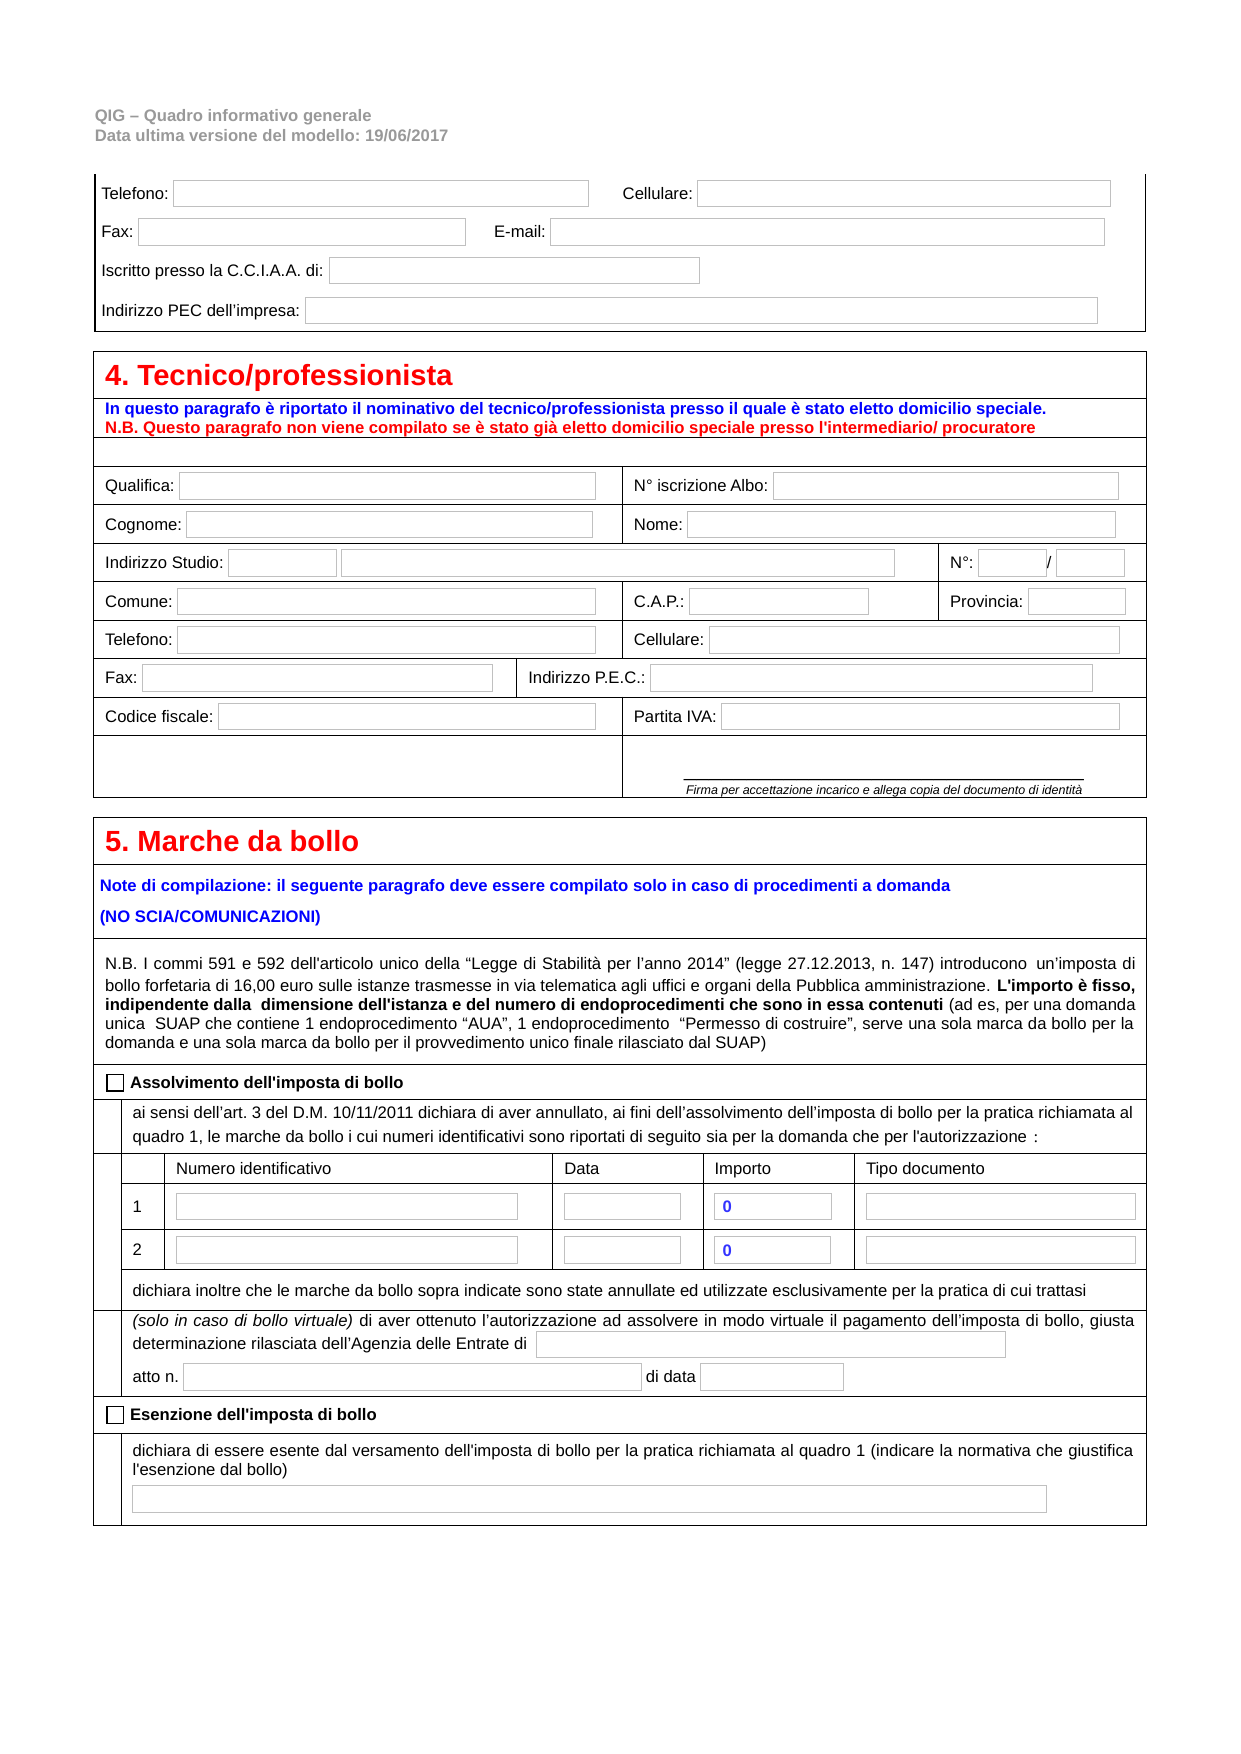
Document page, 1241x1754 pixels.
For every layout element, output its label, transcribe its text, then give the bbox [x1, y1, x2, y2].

table_cell Provincia: [939, 582, 1146, 620]
table_cell [94, 438, 1146, 466]
table_cell Partita IVA: [623, 698, 1146, 735]
table_cell ________________________________ Firma per accettazione incarico e allega copia del documento di identità [623, 736, 1146, 797]
table_cell Numero identificativo [165, 1154, 552, 1183]
table_cell [855, 1184, 1146, 1228]
table_header 5. Marche da bollo [94, 818, 1146, 863]
table_cell Telefono: [94, 621, 622, 658]
table_cell In questo paragrafo è riportato il nominativo del tecnico/professionista presso il quale è stato eletto domicilio speciale. N.B. Questo paragrafo non viene compilato se è stato già eletto domicilio speciale presso l'intermediario/ procuratore [94, 399, 1146, 437]
table_cell [704, 1184, 854, 1228]
table_cell N°: / [939, 544, 1146, 581]
table_cell Qualifica: [94, 467, 622, 504]
table_cell dichiara inoltre che le marche da bollo sopra indicate sono state annullate ed utilizzate esclusivamente per la pratica di cui trattasi [122, 1270, 1146, 1310]
table_cell C.A.P.: [623, 582, 938, 620]
table_cell Codice fiscale: [94, 698, 622, 735]
table_cell Note di compilazione: il seguente paragrafo deve essere compilato solo in caso di procedimenti a domanda (NO SCIA/COMUNICAZIONI) [94, 865, 1146, 938]
table_cell dichiara di essere esente dal versamento dell'imposta di bollo per la pratica richiamata al quadro 1 (indicare la normativa che giustifica l'esenzione dal bollo) [122, 1434, 1146, 1525]
table_cell [94, 736, 622, 797]
table_cell Fax: [96, 213, 488, 251]
table_cell Cellulare: [617, 174, 1145, 212]
table_cell [553, 1184, 703, 1228]
table_cell [94, 1397, 1146, 1433]
table_cell Importo [704, 1154, 854, 1183]
table_cell Fax: [94, 659, 516, 697]
table_cell [165, 1184, 552, 1228]
table_header 4. Tecnico/professionista [94, 352, 1146, 397]
table_cell N° iscrizione Albo: [623, 467, 1146, 504]
table_cell Indirizzo P.E.C.: [517, 659, 1146, 697]
table_cell [94, 1311, 121, 1396]
table_cell [553, 1230, 703, 1269]
table_cell E-mail: [488, 213, 1145, 251]
table_cell N.B. I commi 591 e 592 dell'articolo unico della “Legge di Stabilità per l’anno 2014” (legge 27.12.2013, n. 147) introducono un’imposta di bollo forfetaria di 16,00 euro sulle istanze trasmesse in via telematica agli uffici e organi della Pubblica amministrazione. L'importo è fisso, indipendente dalla dimensione dell'istanza e del numero di endoprocedimenti che sono in essa contenuti (ad es, per una domanda unica SUAP che contiene 1 endoprocedimento “AUA”, 1 endoprocedimento “Permesso di costruire”, serve una sola marca da bollo per la domanda e una sola marca da bollo per il provvedimento unico finale rilasciato dal SUAP) [94, 939, 1146, 1064]
table_cell Data [553, 1154, 703, 1183]
table_cell Iscritto presso la C.C.I.A.A. di: [96, 251, 1145, 289]
table_cell Tipo documento [855, 1154, 1146, 1183]
table_cell ai sensi dell’art. 3 del D.M. 10/11/2011 dichiara di aver annullato, ai fini dell’assolvimento dell’imposta di bollo per la pratica richiamata al quadro 1, le marche da bollo i cui numeri identificativi sono riportati di seguito sia per la domanda che per l'autorizzazione : [122, 1100, 1146, 1153]
table_cell [704, 1230, 854, 1269]
table_cell Cellulare: [623, 621, 1146, 658]
table_cell [94, 1154, 121, 1310]
table_cell [94, 1065, 1146, 1099]
table_cell 2 [122, 1230, 164, 1269]
table_cell Cognome: [94, 505, 622, 543]
table_cell Indirizzo PEC dell’impresa: [96, 289, 1145, 331]
table_cell [94, 1434, 121, 1525]
table_cell [855, 1230, 1146, 1269]
table_cell Telefono: [96, 174, 617, 212]
table_cell Nome: [623, 505, 1146, 543]
table_cell (solo in caso di bollo virtuale) di aver ottenuto l’autorizzazione ad assolvere in modo virtuale il pagamento dell’imposta di bollo, giusta determinazione rilasciata dell’Agenzia delle Entrate di atto n. di data [122, 1311, 1146, 1396]
table_cell Comune: [94, 582, 622, 620]
table_cell [94, 1100, 121, 1153]
table_cell [122, 1154, 164, 1183]
table_cell Indirizzo Studio: [94, 544, 938, 581]
table_cell [165, 1230, 552, 1269]
table_cell 1 [122, 1184, 164, 1228]
